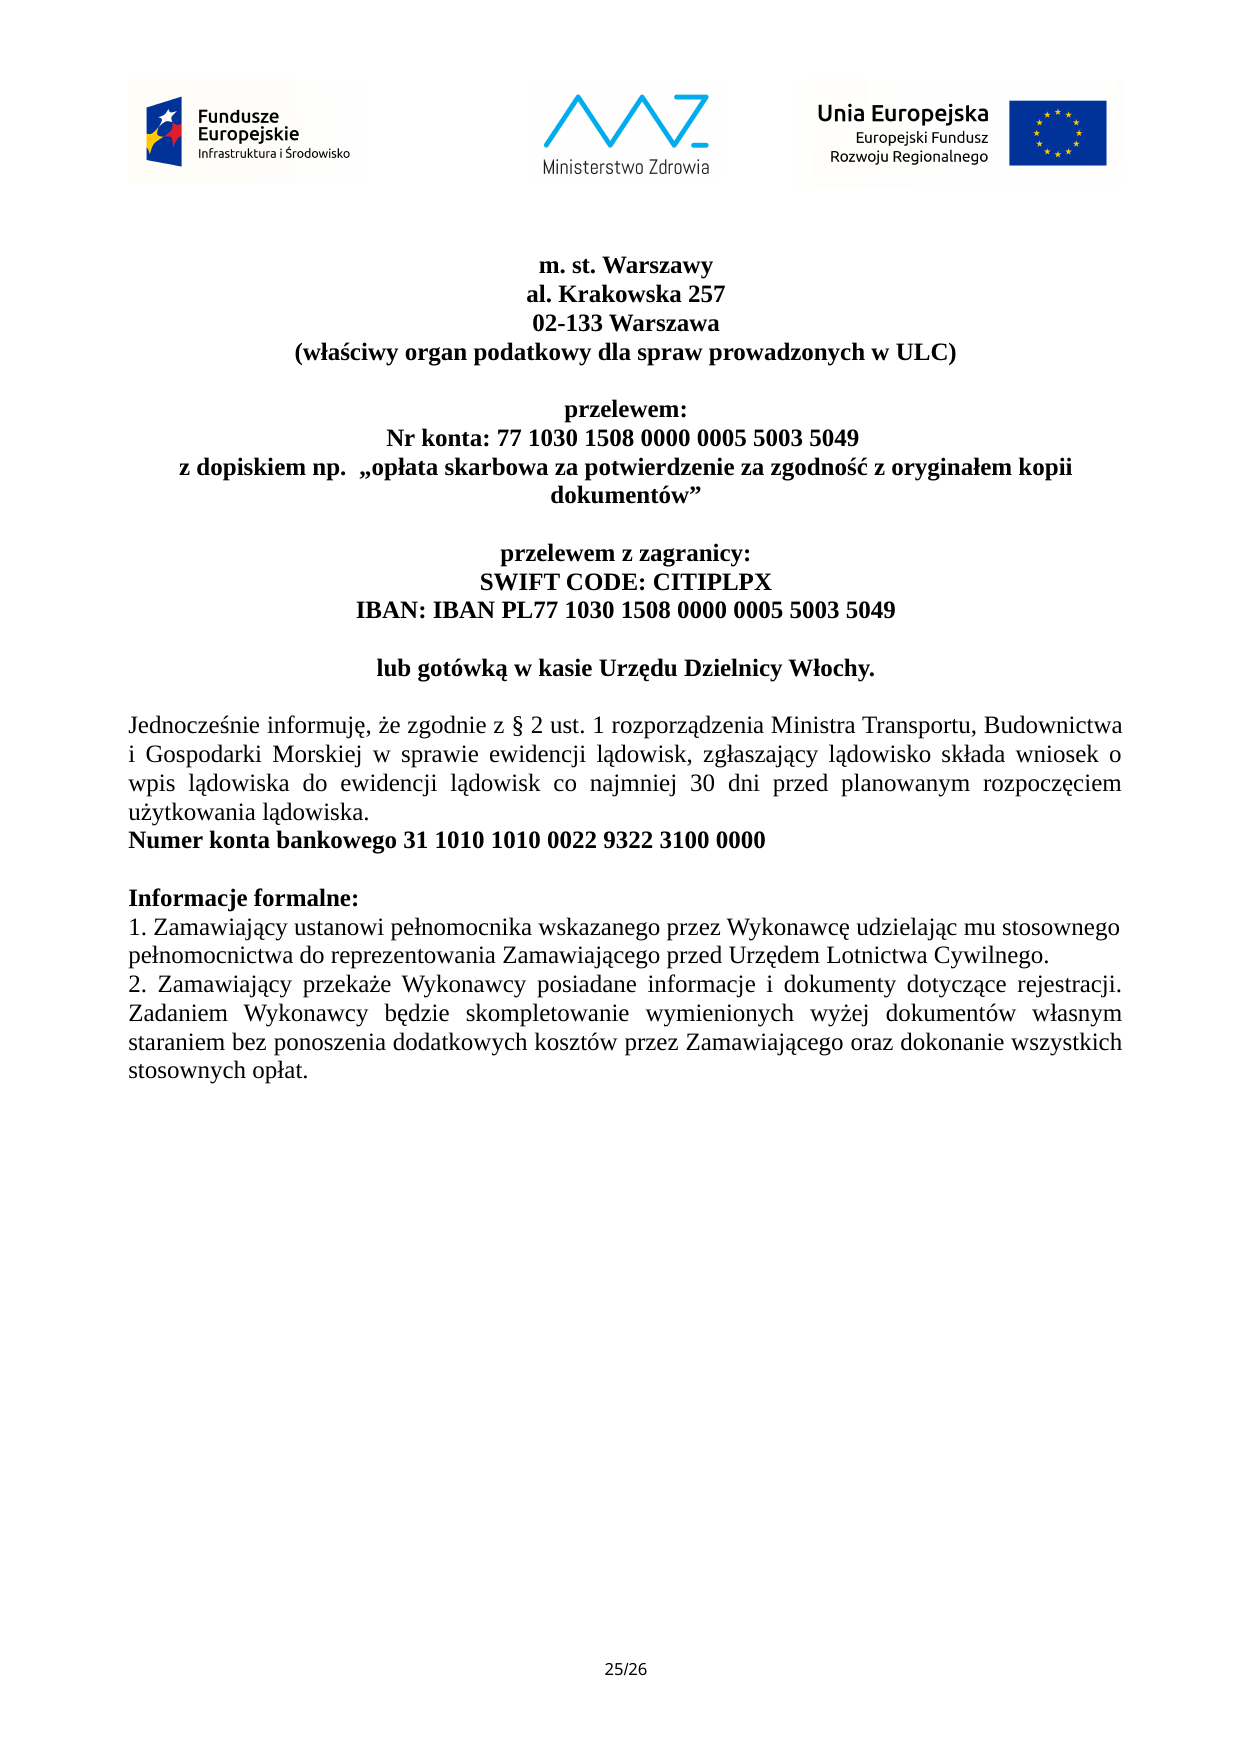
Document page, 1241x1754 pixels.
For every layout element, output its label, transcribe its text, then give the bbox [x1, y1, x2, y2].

text (właściwy organ podatkowy dla spraw prowadzonych w ULC) [128, 337, 1123, 365]
picture [529, 79, 723, 180]
text 2. Zamawiający przekaże Wykonawcy posiadane informacje i dokumenty dotyczące rejestracji. Zadaniem Wykonawcy będzie skompletowanie wymienionych wyżej dokumentów własnym staraniem bez ponoszenia dodatkowych kosztów przez Zamawiającego oraz dokonanie wszystkich stosownych opłat. [128, 969, 1123, 1084]
text Informacje formalne: [128, 883, 1123, 912]
text z dopiskiem np. „opłata skarbowa za potwierdzenie za zgodność z oryginałem kopii dokumentów” [128, 452, 1123, 509]
text przelewem: [128, 394, 1123, 423]
text Jednocześnie informuję, że zgodnie z § 2 ust. 1 rozporządzenia Ministra Transportu, Budownictwa i Gospodarki Morskiej w sprawie ewidencji lądowisk, zgłaszający lądowisko składa wniosek o wpis lądowiska do ewidencji lądowisk co najmniej 30 dni przed planowanym rozpoczęciem użytkowania lądowiska. [128, 710, 1123, 825]
text m. st. Warszawy [128, 250, 1123, 279]
text al. Krakowska 257 [128, 279, 1123, 308]
picture [129, 79, 367, 184]
text 02-133 Warszawa [128, 308, 1123, 337]
text IBAN: IBAN PL77 1030 1508 0000 0005 5003 5049 [128, 595, 1123, 624]
text 1. Zamawiający ustanowi pełnomocnika wskazanego przez Wykonawcę udzielając mu stosownego pełnomocnictwa do reprezentowania Zamawiającego przed Urzędem Lotnictwa Cywilnego. [128, 912, 1123, 969]
text lub gotówką w kasie Urzędu Dzielnicy Włochy. [128, 653, 1123, 682]
text Nr konta: 77 1030 1508 0000 0005 5003 5049 [128, 423, 1123, 452]
text Numer konta bankowego 31 1010 1010 0022 9322 3100 0000 [128, 825, 1123, 854]
text przelewem z zagranicy: [128, 538, 1123, 567]
text SWIFT CODE: CITIPLPX [128, 567, 1123, 595]
picture [797, 79, 1124, 187]
